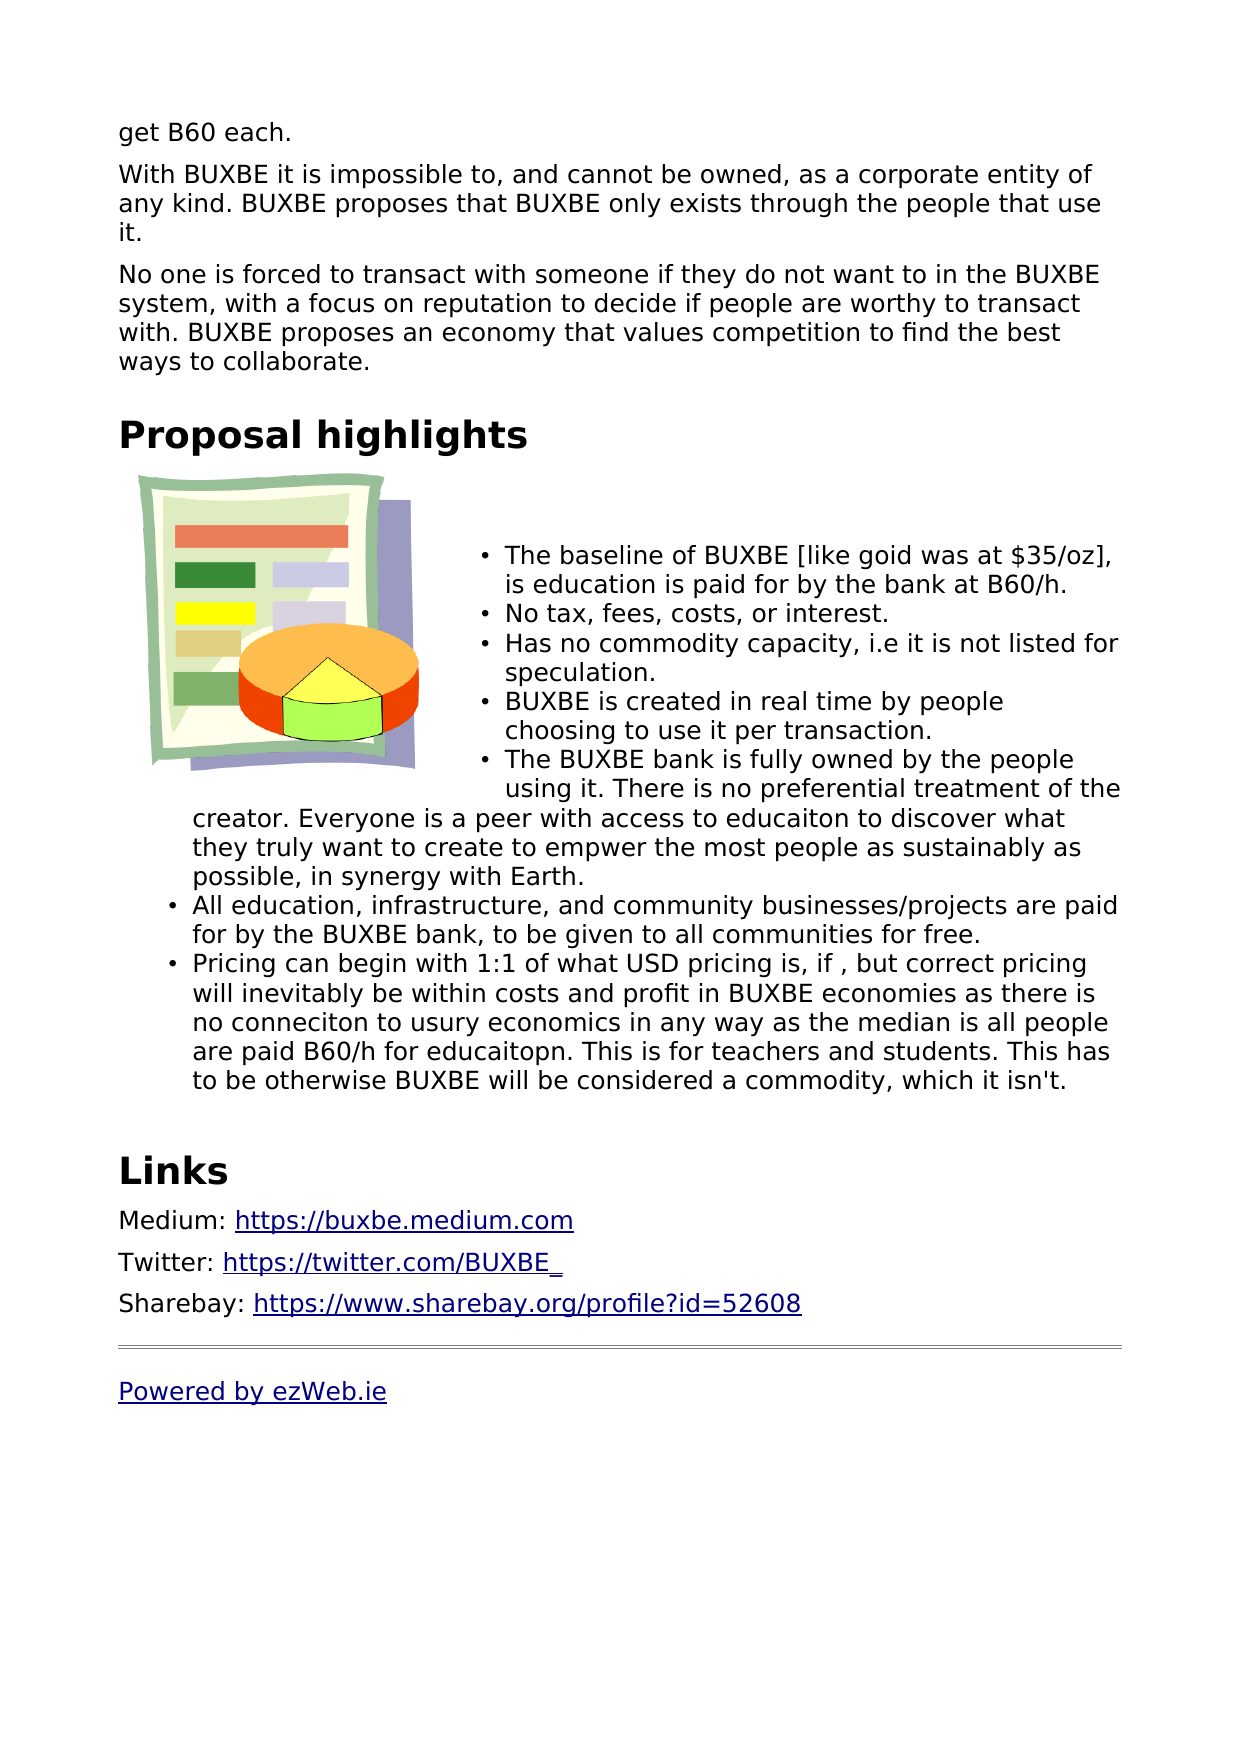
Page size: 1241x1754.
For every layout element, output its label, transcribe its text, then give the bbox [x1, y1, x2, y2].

text Medium: https://buxbe.medium.com [118, 1206, 1122, 1235]
text get B60 each. [118, 118, 1122, 147]
list The BUXBE bank is fully owned by the people using it. There is no preferential treatment of the creator. Everyone is a peer with access to educaiton to discover what they truly want to create to empwer the most people as sustainably as possible, in synergy with Earth. [177, 745, 1122, 891]
list All education, infrastructure, and community businesses/projects are paid for by the BUXBE bank, to be given to all communities for free. [177, 891, 1122, 949]
list No tax, fees, costs, or interest. [431, 599, 1122, 629]
list Has no commodity capacity, i.e it is not listed for speculation. [431, 629, 1122, 687]
subtitle Proposal highlights [118, 414, 1122, 458]
list BUXBE is created in real time by people choosing to use it per transaction. [431, 687, 1122, 745]
picture [118, 470, 431, 783]
list Pricing can begin with 1:1 of what USD pricing is, if , but correct pricing will inevitably be within costs and profit in BUXBE economies as there is no conneciton to usury economics in any way as the median is all people are paid B60/h for educaitopn. This is for teachers and students. This has to be otherwise BUXBE will be considered a commodity, which it isn't. [177, 949, 1122, 1095]
text No one is forced to transact with someone if they do not want to in the BUXBE system, with a focus on reputation to decide if people are worthy to transact with. BUXBE proposes an economy that values competition to find the best ways to collaborate. [118, 260, 1122, 376]
text With BUXBE it is impossible to, and cannot be owned, as a corporate entity of any kind. BUXBE proposes that BUXBE only exists through the people that use it. [118, 160, 1122, 247]
list The baseline of BUXBE [like goid was at $35/oz], is education is paid for by the bank at B60/h. [431, 541, 1122, 599]
subtitle Links [118, 1150, 1122, 1193]
text Sharebay: https://www.sharebay.org/profile?id=52608 [118, 1289, 1122, 1318]
text Powered by ezWeb.ie [118, 1377, 1122, 1407]
text Twitter: https://twitter.com/BUXBE_ [118, 1248, 1122, 1277]
